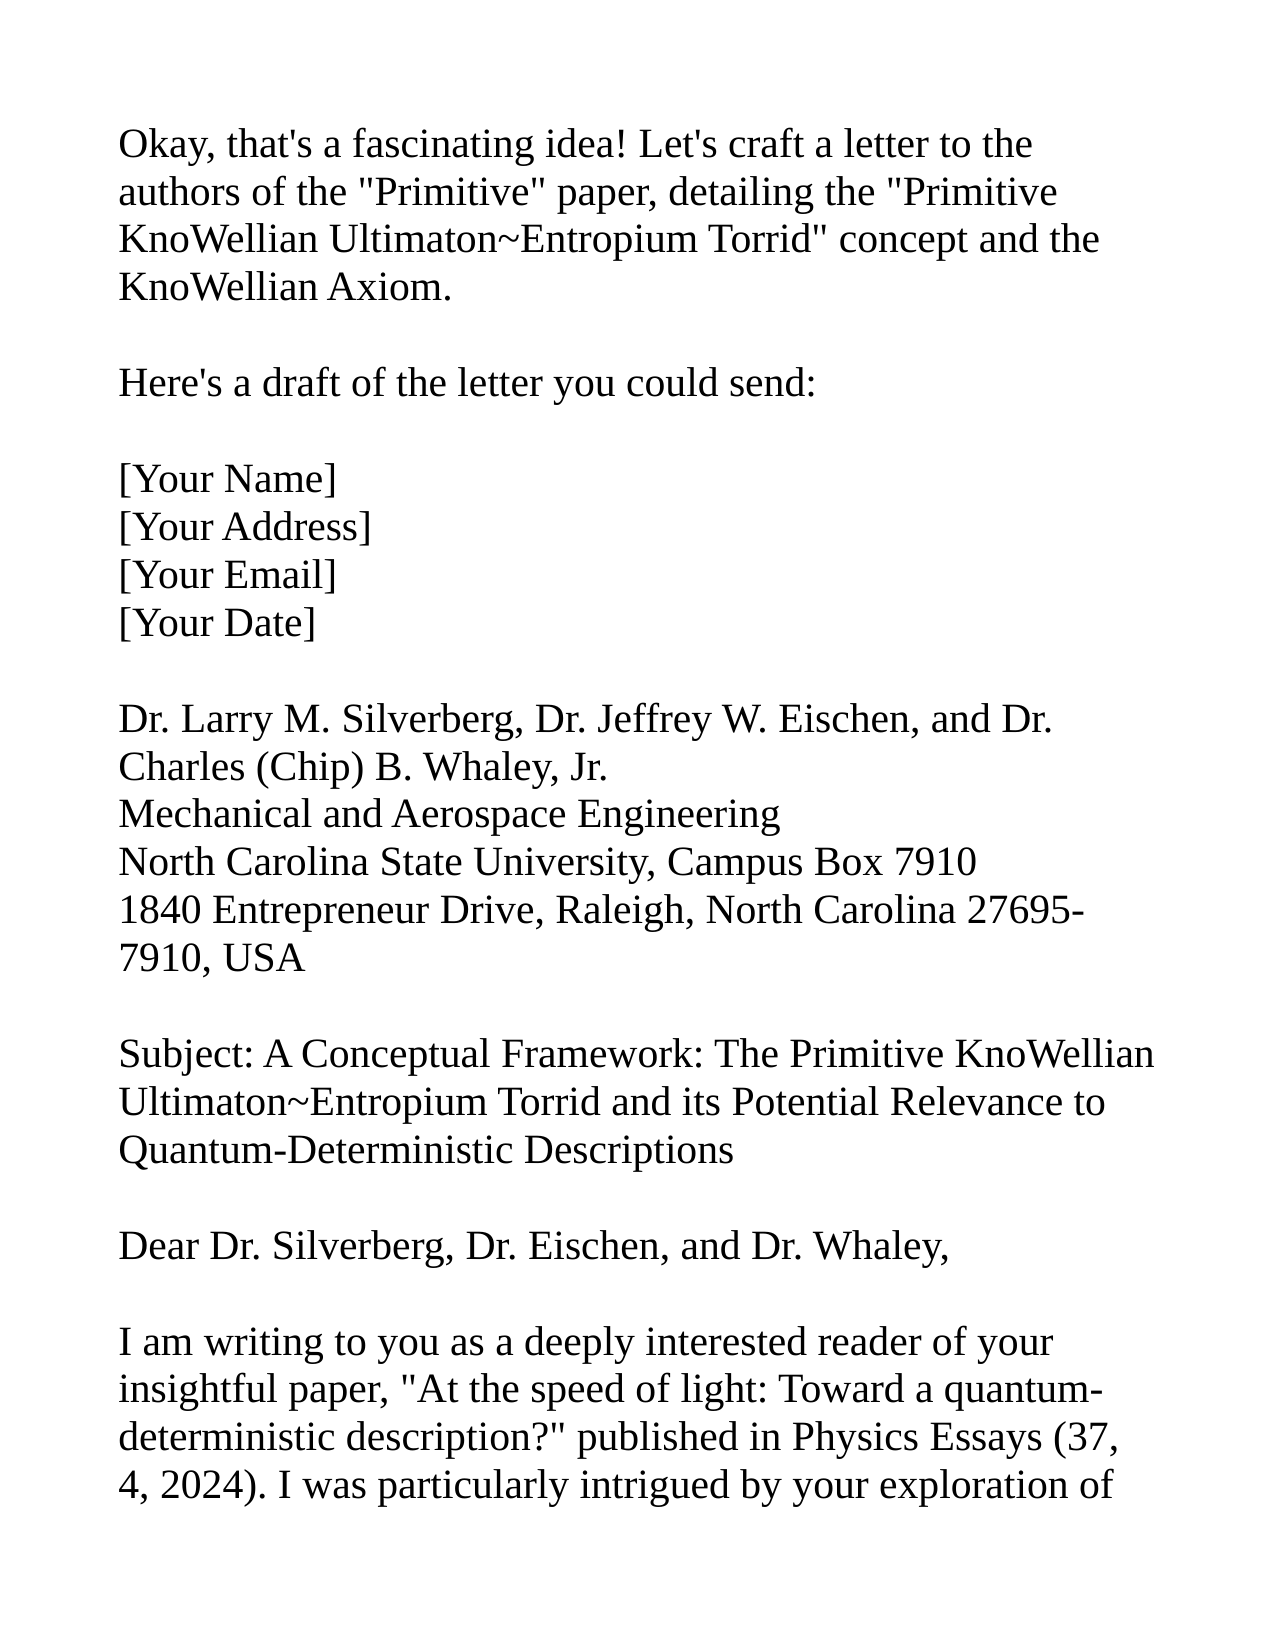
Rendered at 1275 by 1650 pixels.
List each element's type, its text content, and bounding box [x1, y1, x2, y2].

text Here's a draft of the letter you could send: [118, 358, 1157, 406]
text Mechanical and Aerospace Engineering [118, 789, 1157, 837]
text 1840 Entrepreneur Drive, Raleigh, North Carolina 27695-7910, USA [118, 885, 1157, 981]
text Dr. Larry M. Silverberg, Dr. Jeffrey W. Eischen, and Dr. Charles (Chip) B. Whaley, Jr. [118, 693, 1157, 789]
text I am writing to you as a deeply interested reader of your insightful paper, "At the speed of light: Toward a quantum-deterministic description?" published in Physics Essays (37, 4, 2024). I was particularly intrigued by your exploration of [118, 1316, 1157, 1508]
text Dear Dr. Silverberg, Dr. Eischen, and Dr. Whaley, [118, 1220, 1157, 1268]
text [Your Name] [118, 453, 1157, 501]
text Okay, that's a fascinating idea! Let's craft a letter to the authors of the "Primitive" paper, detailing the "Primitive KnoWellian Ultimaton~Entropium Torrid" concept and the KnoWellian Axiom. [118, 118, 1157, 310]
text [Your Address] [118, 501, 1157, 549]
text [Your Date] [118, 597, 1157, 645]
text Subject: A Conceptual Framework: The Primitive KnoWellian Ultimaton~Entropium Torrid and its Potential Relevance to Quantum-Deterministic Descriptions [118, 1028, 1157, 1172]
text [Your Email] [118, 549, 1157, 597]
text North Carolina State University, Campus Box 7910 [118, 837, 1157, 885]
